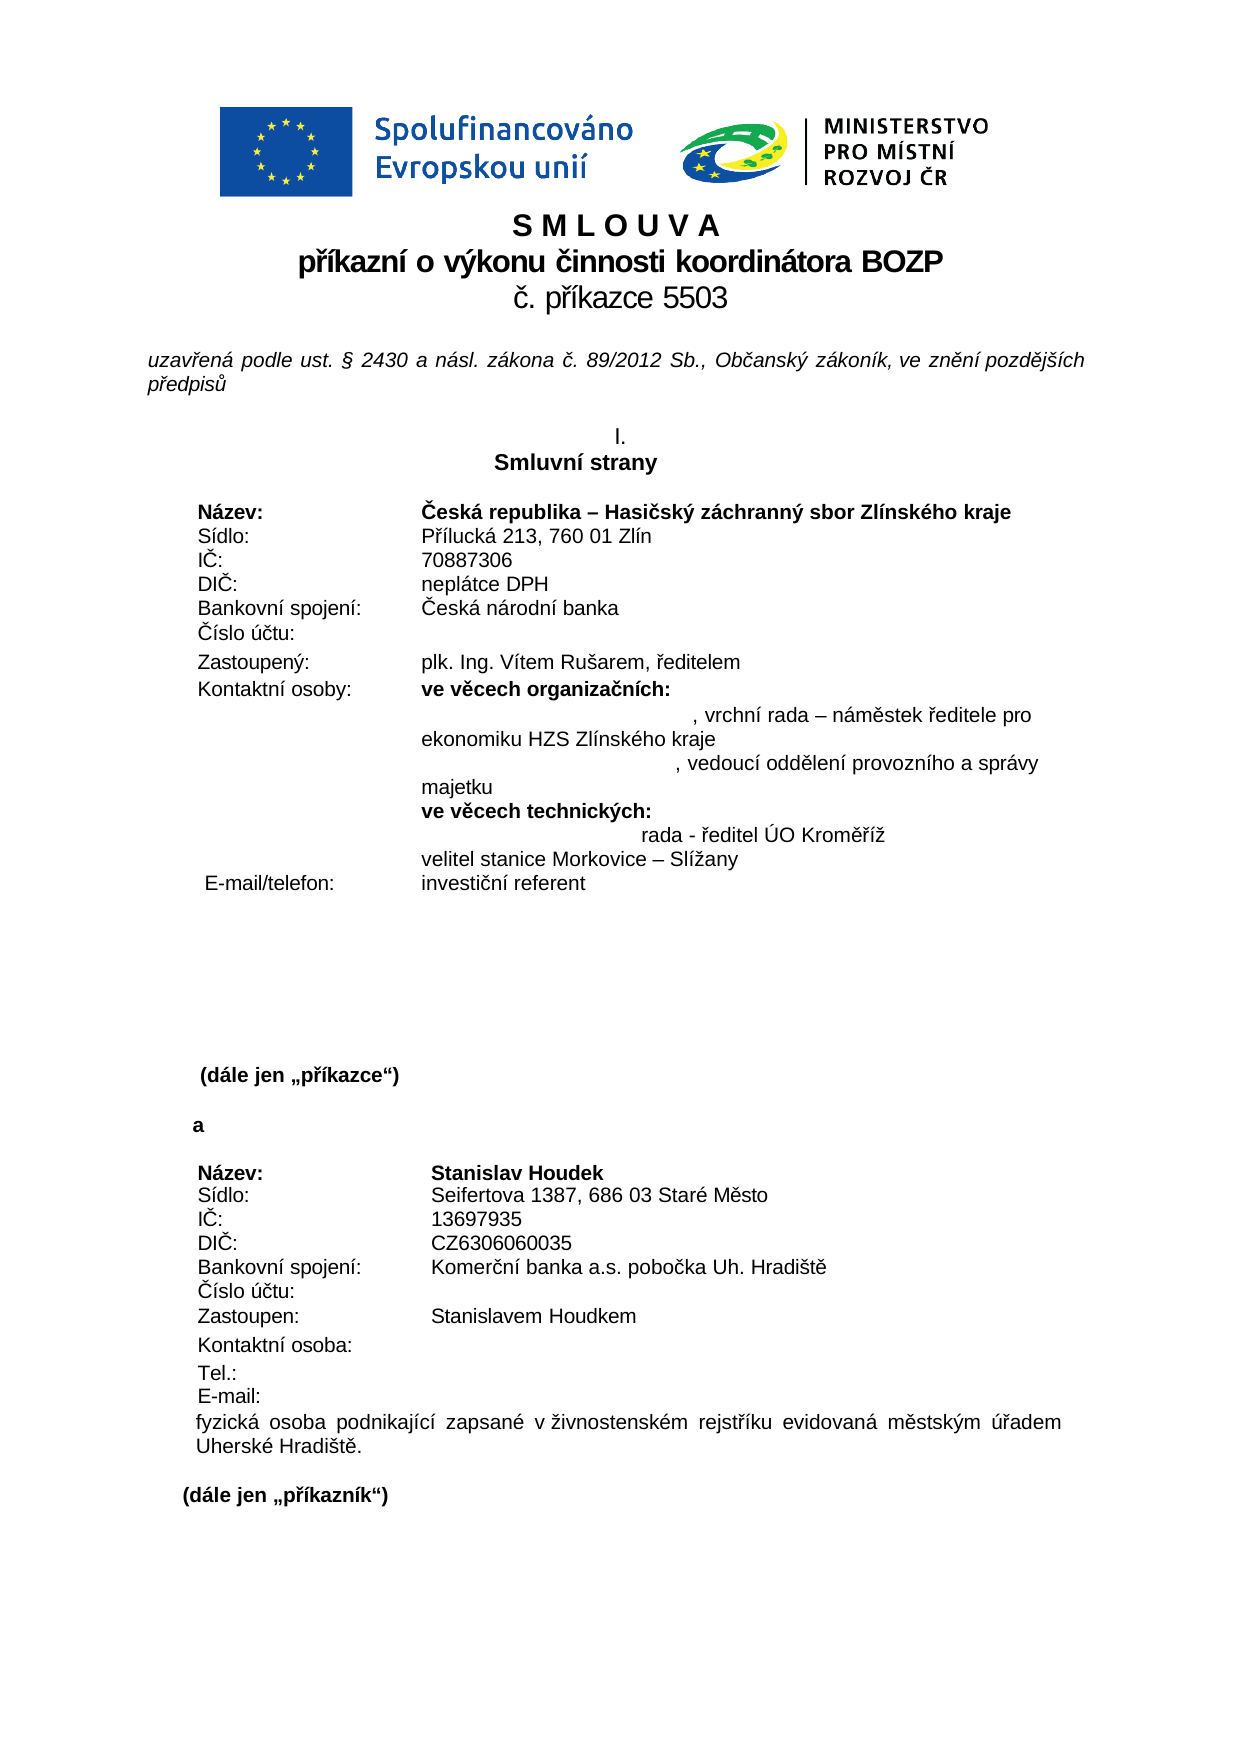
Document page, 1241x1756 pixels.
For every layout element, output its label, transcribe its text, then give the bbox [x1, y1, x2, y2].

text uzavřená podle ust. § 2430 a násl. zákona č. 89/2012 Sb., Občanský zákoník, ve znění pozdějších předpisů [148, 348, 1152, 396]
text příkazní o výkonu činnosti koordinátora BOZP [104, 243, 1138, 279]
table_cell E-mail/telefon: [192, 703, 392, 1040]
text I. [104, 423, 1137, 449]
table_header Stanislav Houdek Seifertova 1387, 686 03 Staré Město [397, 1162, 1087, 1209]
text a [192, 1113, 1152, 1137]
table_cell [397, 1360, 1087, 1386]
table_cell Číslo účtu: [192, 622, 392, 648]
table_cell [397, 1386, 1087, 1410]
table_cell Zastoupený: [192, 648, 392, 677]
table_cell Kontaktní osoba: [190, 1331, 397, 1360]
subtitle Smluvní strany [15, 449, 1137, 475]
subtitle S M L O U V A [81, 207, 1152, 243]
table_cell E-mail: [190, 1386, 397, 1410]
table_cell neplátce DPH [392, 574, 1048, 598]
table_cell Sídlo: [192, 526, 392, 550]
table_cell Stanislavem Houdkem [397, 1305, 1087, 1331]
table_cell [397, 1281, 1087, 1305]
table_cell Kontaktní osoby: [192, 677, 392, 703]
table_cell [397, 1331, 1087, 1360]
table_cell Tel.: [190, 1360, 397, 1386]
table_cell Bankovní spojení: [190, 1257, 397, 1281]
table_cell IČ: [190, 1209, 397, 1233]
table_cell (dále jen „příkazce“) [192, 1040, 1048, 1088]
table_cell , vrchní rada – náměstek ředitele pro ekonomiku HZS Zlínského kraje , vedoucí oddělení provozního a správy majetku ve věcech technických: rada - ředitel ÚO Kroměříž velitel stanice Morkovice – Slížany investiční referent [392, 703, 1048, 1040]
table_cell DIČ: [192, 574, 392, 598]
table_cell Komerční banka a.s. pobočka Uh. Hradiště [397, 1257, 1087, 1281]
table_cell IČ: [192, 550, 392, 574]
table_cell plk. Ing. Vítem Rušarem, ředitelem [392, 648, 1048, 677]
table_cell ve věcech organizačních: [392, 677, 1048, 703]
table_cell CZ6306060035 [397, 1233, 1087, 1257]
table_cell fyzická osoba podnikající zapsané v živnostenském rejstříku evidovaná městským úřadem Uherské Hradiště. [190, 1410, 1087, 1458]
table_cell [392, 622, 1048, 648]
table_header Název: [192, 502, 392, 526]
table_cell 13697935 [397, 1209, 1087, 1233]
table_cell Přílucká 213, 760 01 Zlín [392, 526, 1048, 550]
table_cell DIČ: [190, 1233, 397, 1257]
table_cell Česká národní banka [392, 598, 1048, 622]
table_cell 70887306 [392, 550, 1048, 574]
text č. příkazce 5503 [104, 279, 1138, 315]
table_cell Bankovní spojení: [192, 598, 392, 622]
text (dále jen „příkazník“) [182, 1482, 1152, 1506]
table_cell Číslo účtu: [190, 1281, 397, 1305]
table_header Česká republika – Hasičský záchranný sbor Zlínského kraje [392, 502, 1048, 526]
table_cell Zastoupen: [190, 1305, 397, 1331]
table_header Název: Sídlo: [190, 1162, 397, 1209]
